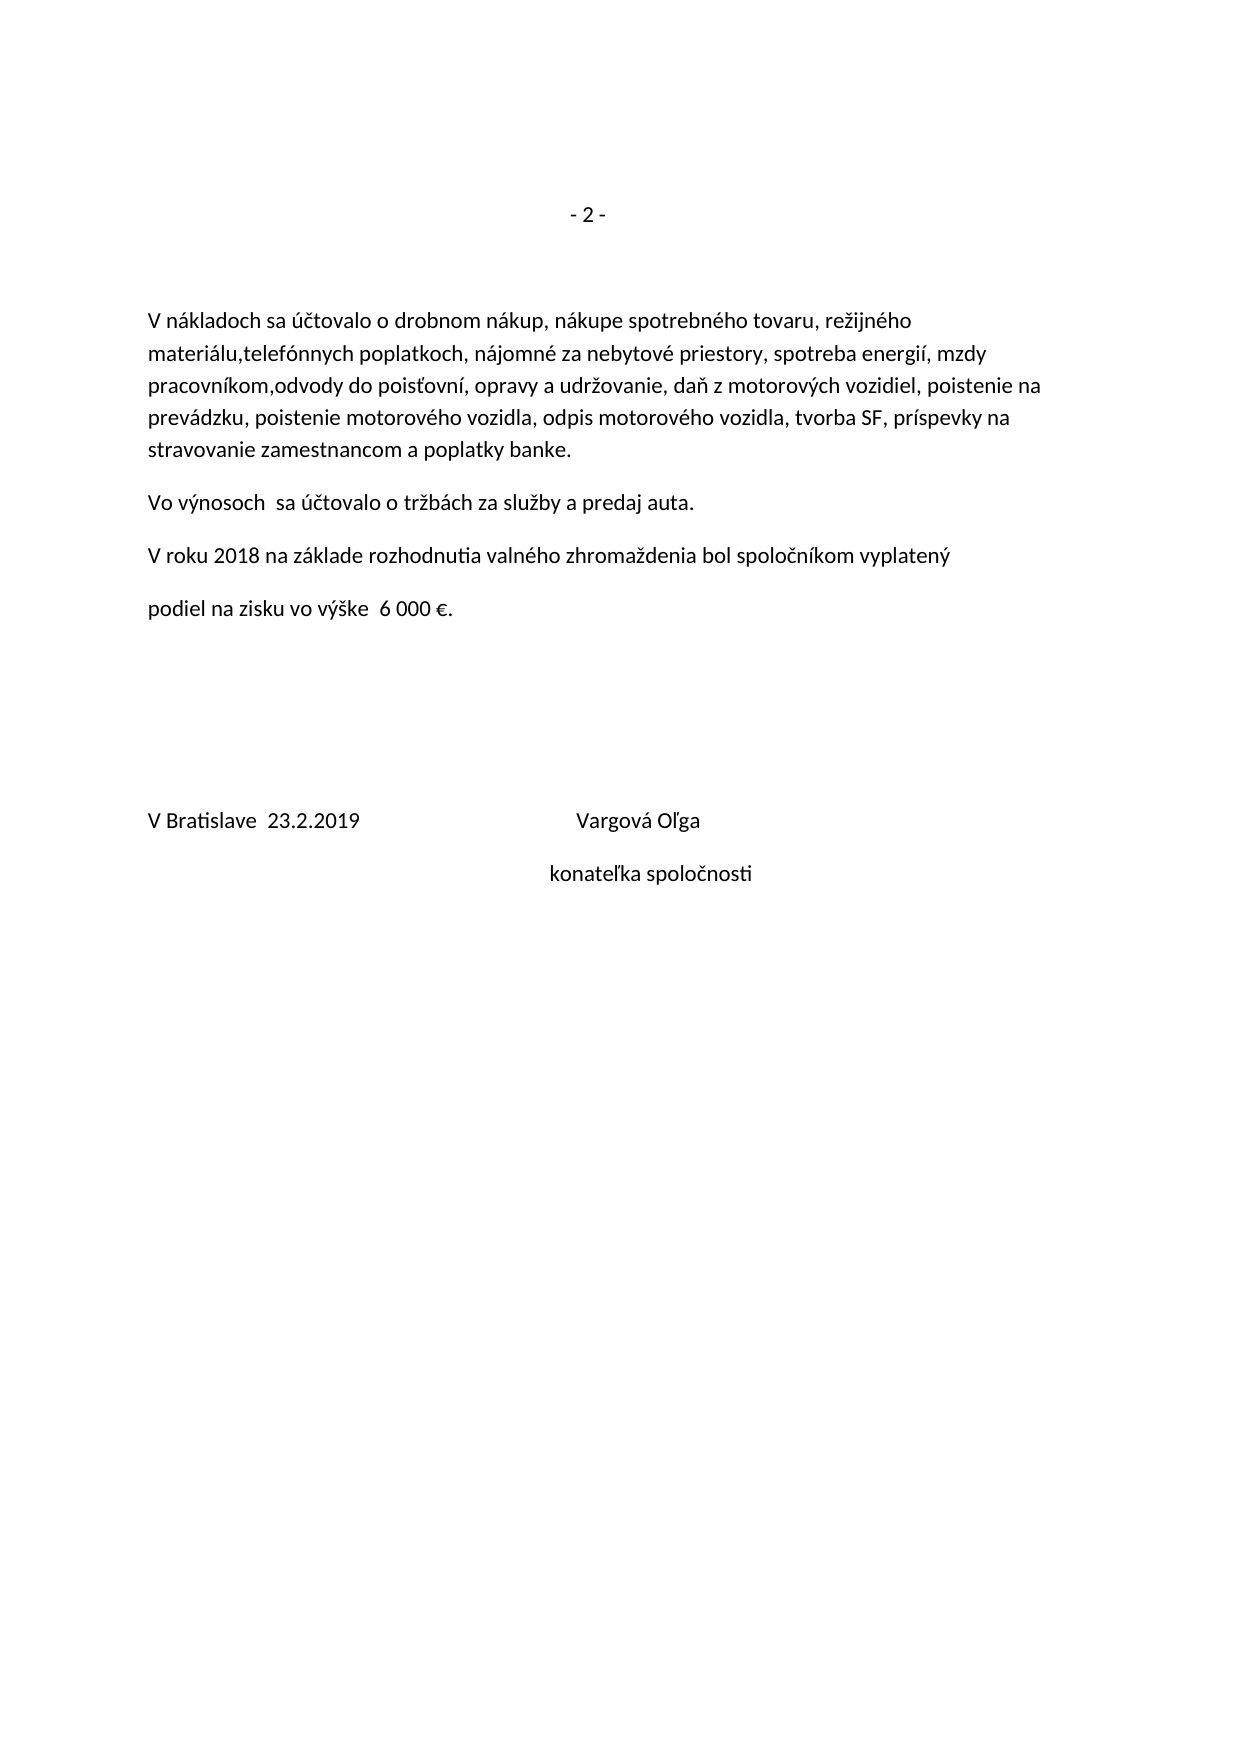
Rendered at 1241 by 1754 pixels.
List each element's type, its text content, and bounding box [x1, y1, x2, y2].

text Vo výnosoch sa účtovalo o tržbách za služby a predaj auta. [148, 488, 1093, 516]
text V Bratislave 23.2.2019 Vargová Oľga [148, 807, 1093, 834]
text V roku 2018 na základe rozhodnutia valného zhromaždenia bol spoločníkom vyplatený [148, 541, 1093, 569]
text podiel na zisku vo výške 6 000 €. [148, 594, 1093, 622]
text V nákladoch sa účtovalo o drobnom nákup, nákupe spotrebného tovaru, režijného materiálu,telefónnych poplatkoch, nájomné za nebytové priestory, spotreba energií, mzdy pracovníkom,odvody do poisťovní, opravy a udržovanie, daň z motorových vozidiel, poistenie na prevádzku, poistenie motorového vozidla, odpis motorového vozidla, tvorba SF, príspevky na stravovanie zamestnancom a poplatky banke. [148, 307, 1093, 463]
text - 2 - [148, 201, 1093, 229]
text konateľka spoločnosti [148, 859, 1093, 888]
